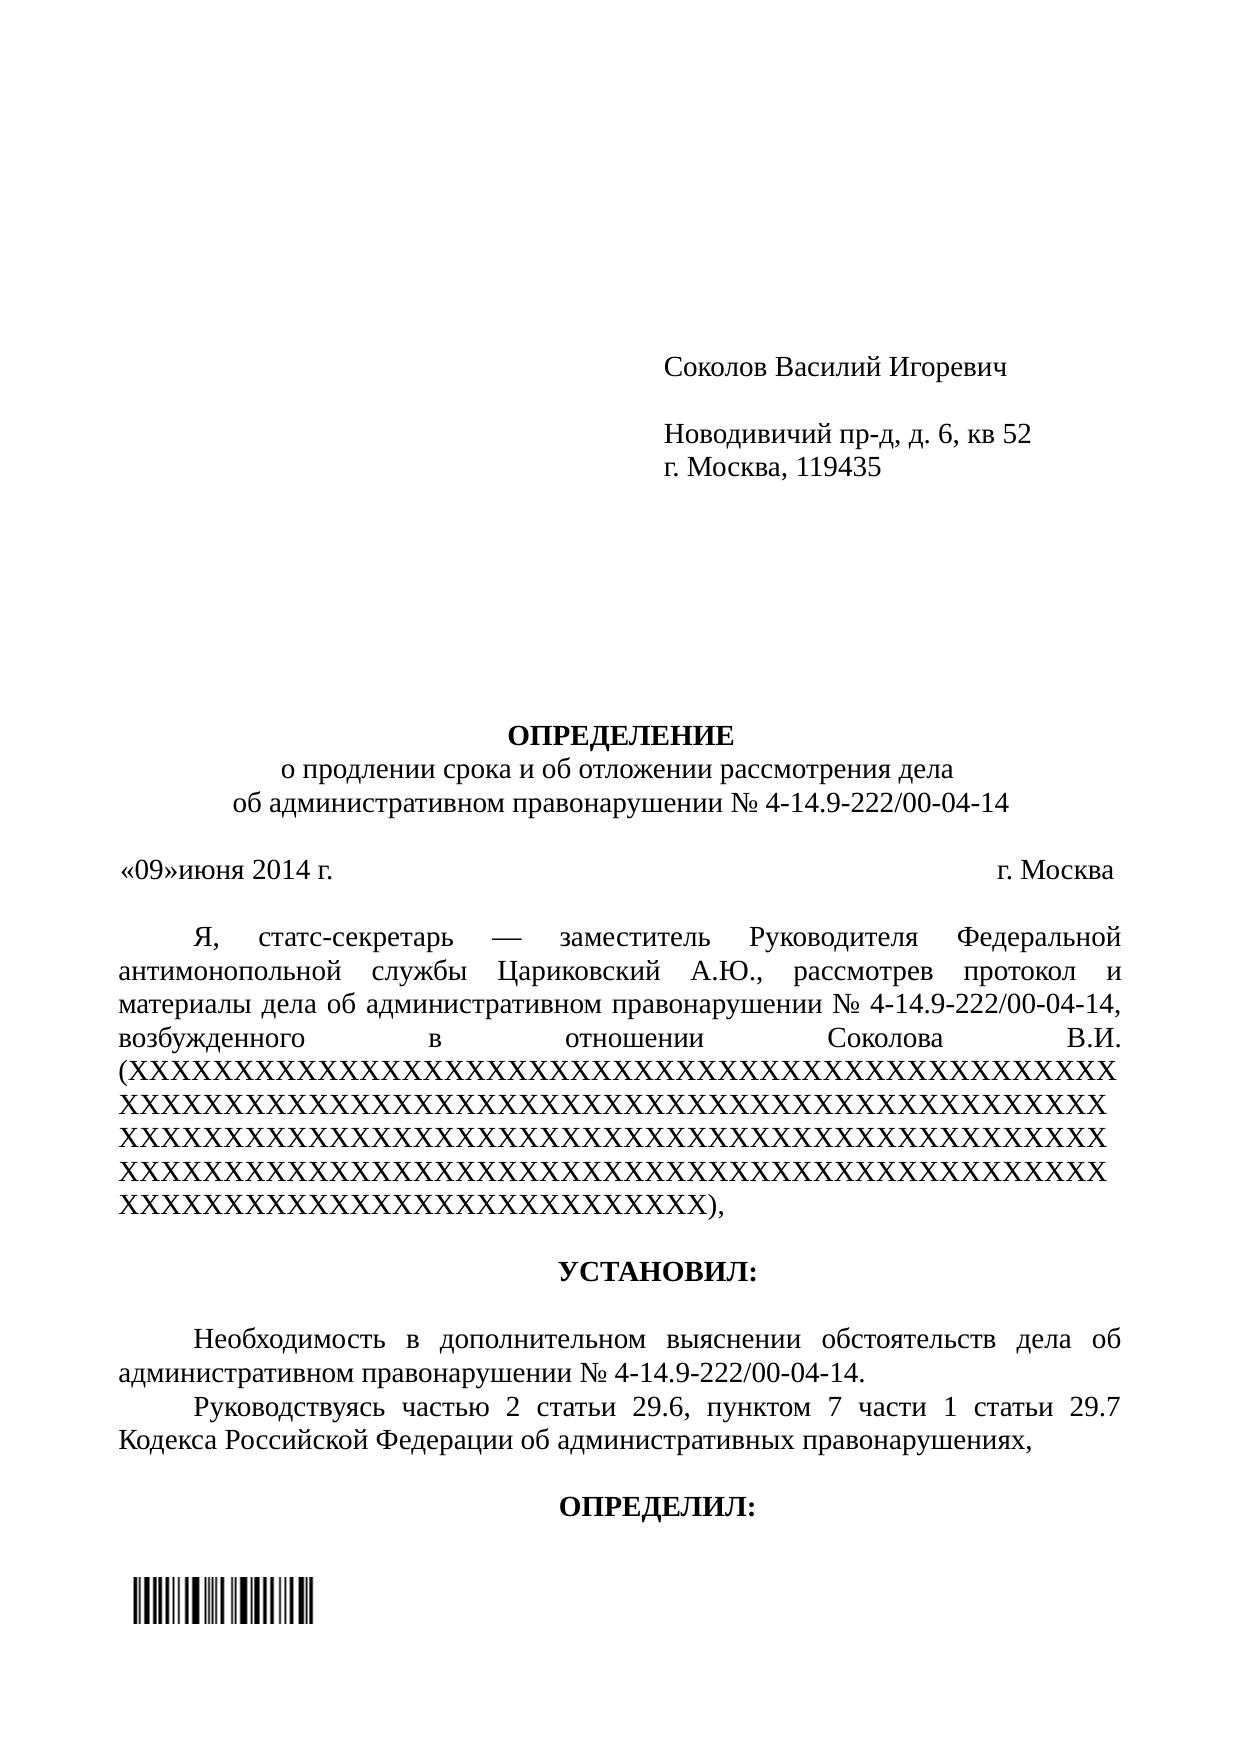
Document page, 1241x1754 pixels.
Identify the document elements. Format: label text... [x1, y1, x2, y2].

text «09»июня 2014 г. г. Москва [120, 852, 1122, 886]
text о продлении срока и об отложении рассмотрения дела [120, 751, 1122, 785]
text УСТАНОВИЛ: [118, 1254, 1122, 1288]
text Соколов Василий Игоревич [663, 349, 1122, 382]
text об административном правонарушении № 4-14.9-222/00-04-14 [120, 785, 1122, 818]
text г. Москва, 119435 [663, 449, 1122, 483]
text ОПРЕДЕЛЕНИЕ [120, 718, 1122, 751]
text ОПРЕДЕЛИЛ: [118, 1489, 1122, 1523]
text Новодивичий пр-д, д. 6, кв 52 [663, 416, 1122, 449]
text Я, статс-секретарь — заместитель Руководителя Федеральной антимонопольной службы Цариковский А.Ю., рассмотрев протокол и материалы дела об административном правонарушении № 4-14.9-222/00-04-14, возбужденного в отношении Соколова В.И. (XXXXXXXXXXXXXXXXXXXXXXXXXXXXXXXXXXXXXXXXXXXXXXXXXXXXXXXXXXXXXXXXXXXXXXXXXXXXXXXXXXXXXXXXXXXXXXXXXXXXXXXXXXXXXXXXXXXXXXXXXXXXXXXXXXXXXXXXXXXXXXXXXXXXXXXXXXXXXXXXXXXXXXXXXXXXXXXXXXXXXXXXXXXXXXXXXXXXXXXXXXXXXXXXXXXXXXXX), [118, 919, 1122, 1221]
text Руководствуясь частью 2 статьи 29.6, пунктом 7 части 1 статьи 29.7 Кодекса Российской Федерации об административных правонарушениях, [118, 1389, 1122, 1456]
text Необходимость в дополнительном выяснении обстоятельств дела об административном правонарушении № 4-14.9-222/00-04-14. [118, 1322, 1122, 1389]
picture [118, 1577, 331, 1624]
